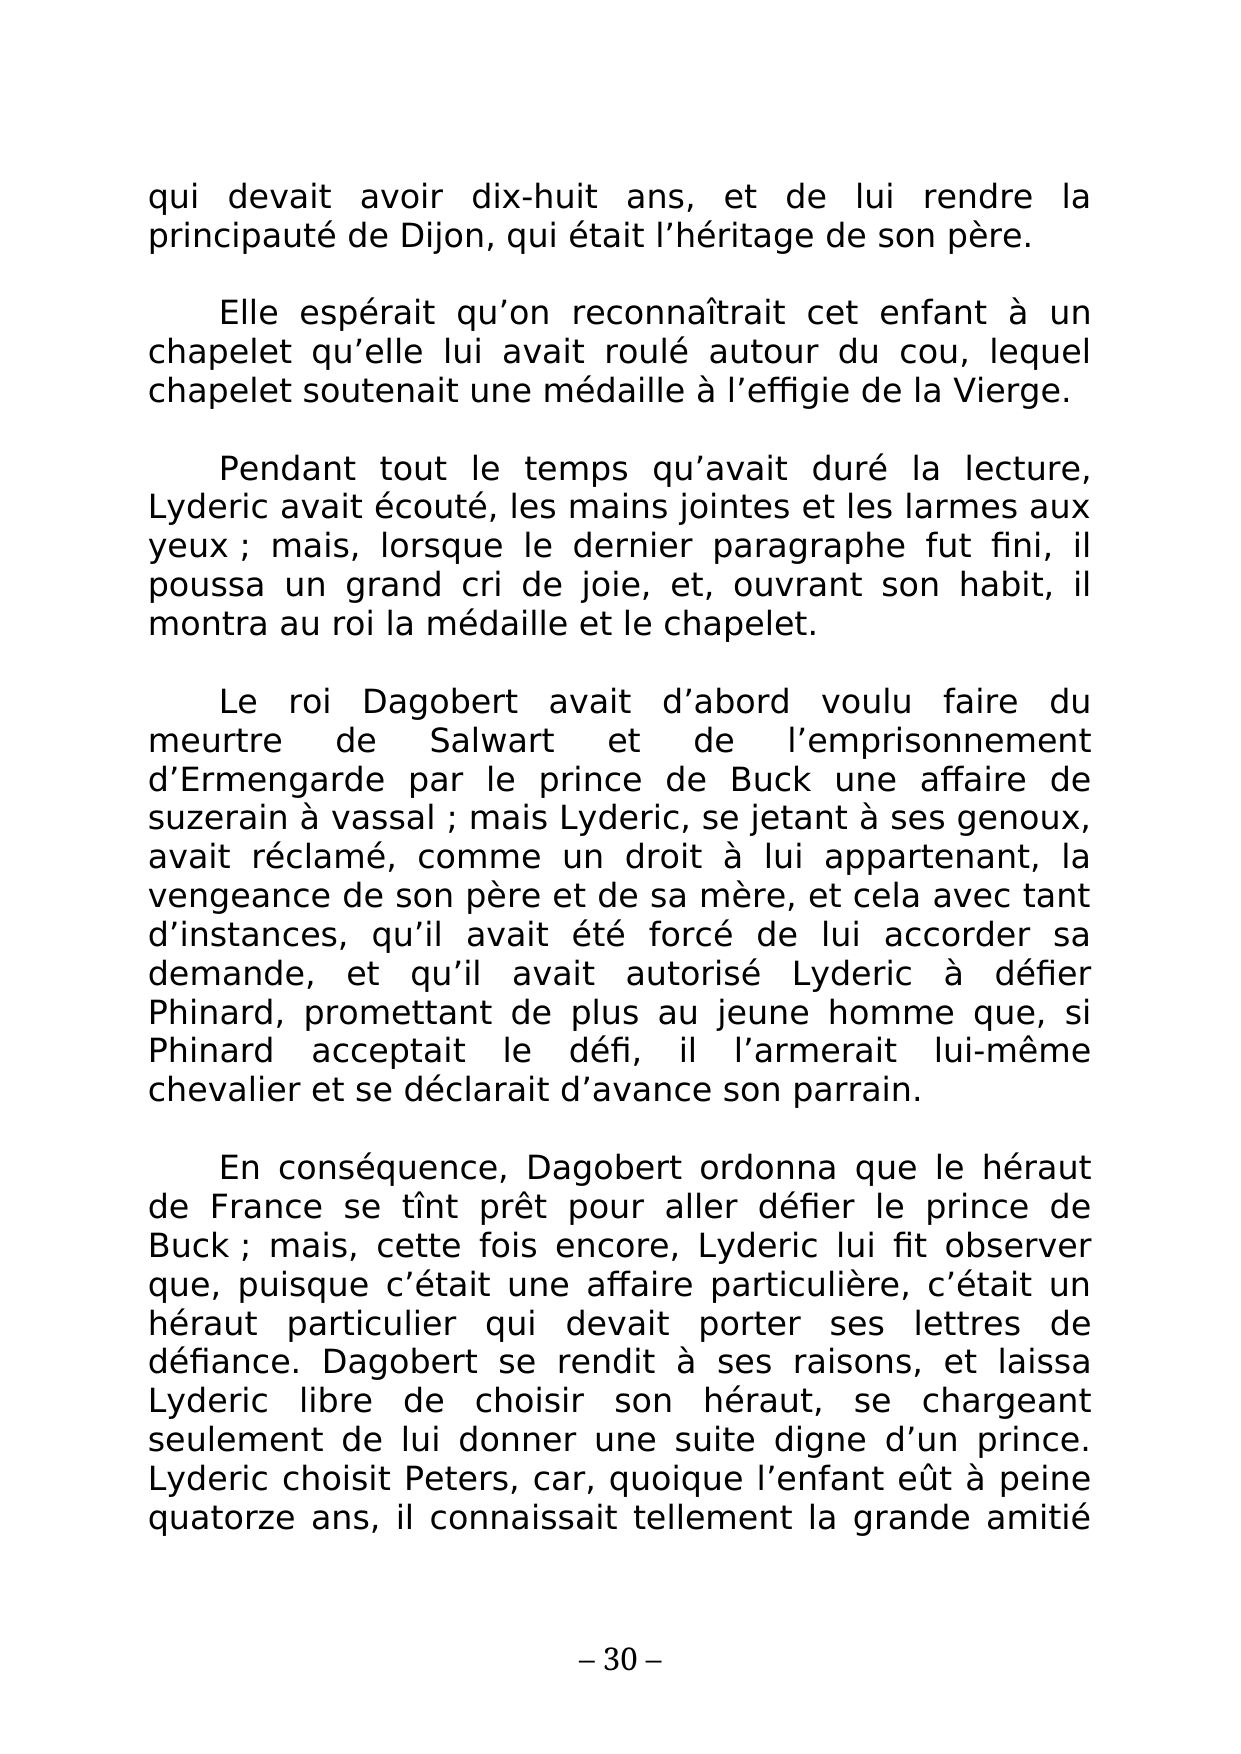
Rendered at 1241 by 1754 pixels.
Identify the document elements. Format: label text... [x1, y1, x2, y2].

text En conséquence, Dagobert ordonna que le héraut de France se tînt prêt pour aller défier le prince de Buck ; mais, cette fois encore, Lyderic lui fit observer que, puisque c’était une affaire particulière, c’était un héraut particulier qui devait porter ses lettres de défiance. Dagobert se rendit à ses raisons, et laissa Lyderic libre de choisir son héraut, se chargeant seulement de lui donner une suite digne d’un prince. Lyderic choisit Peters, car, quoique l’enfant eût à peine quatorze ans, il connaissait tellement la grande amitié [148, 1148, 1092, 1537]
text Elle espérait qu’on reconnaîtrait cet enfant à un chapelet qu’elle lui avait roulé autour du cou, lequel chapelet soutenait une médaille à l’effigie de la Vierge. [148, 294, 1092, 410]
text Le roi Dagobert avait d’abord voulu faire du meurtre de Salwart et de l’emprisonnement d’Ermengarde par le prince de Buck une affaire de suzerain à vassal ; mais Lyderic, se jetant à ses genoux, avait réclamé, comme un droit à lui appartenant, la vengeance de son père et de sa mère, et cela avec tant d’instances, qu’il avait été forcé de lui accorder sa demande, et qu’il avait autorisé Lyderic à défier Phinard, promettant de plus au jeune homme que, si Phinard acceptait le défi, il l’armerait lui-même chevalier et se déclarait d’avance son parrain. [148, 682, 1092, 1110]
text Pendant tout le temps qu’avait duré la lecture, Lyderic avait écouté, les mains jointes et les larmes aux yeux ; mais, lorsque le dernier paragraphe fut fini, il poussa un grand cri de joie, et, ouvrant son habit, il montra au roi la médaille et le chapelet. [148, 449, 1092, 643]
text qui devait avoir dix-huit ans, et de lui rendre la principauté de Dijon, qui était l’héritage de son père. [148, 177, 1092, 255]
